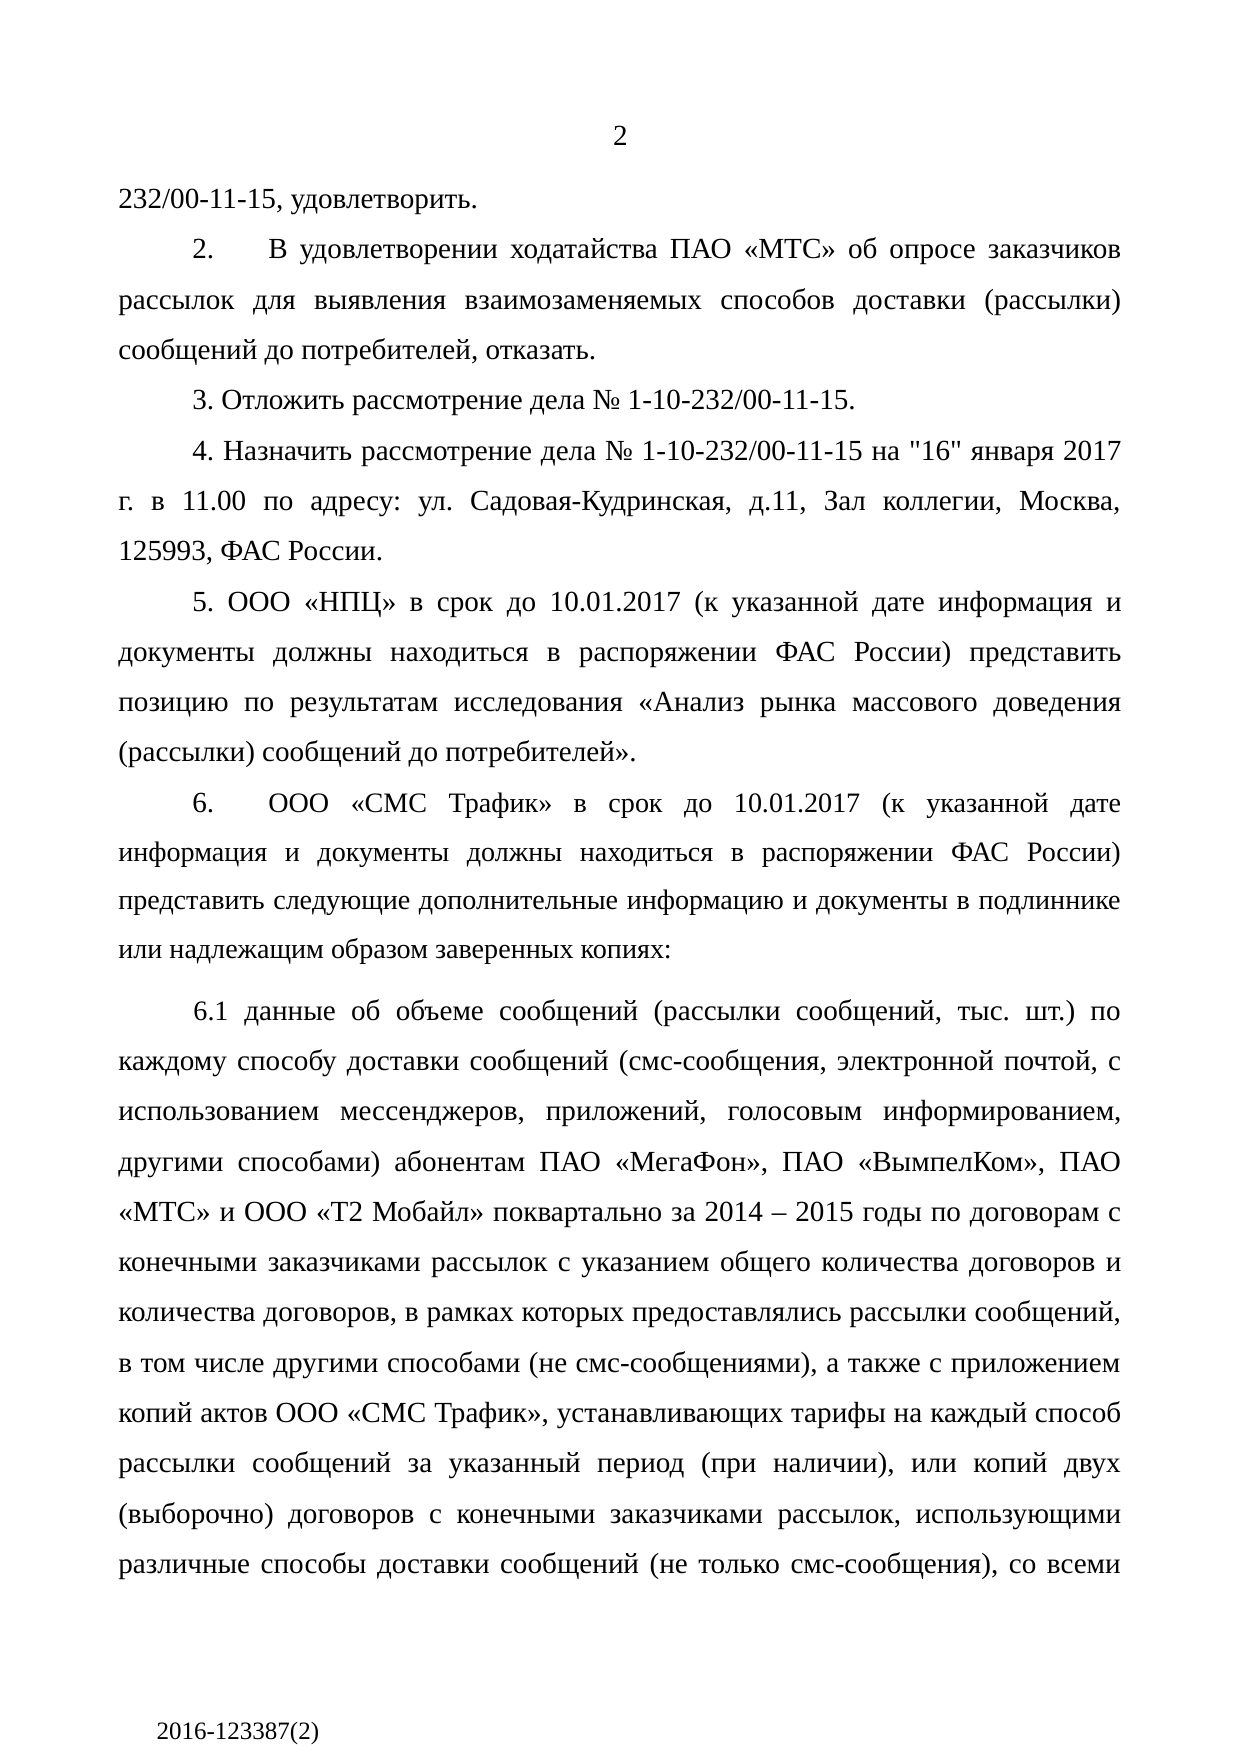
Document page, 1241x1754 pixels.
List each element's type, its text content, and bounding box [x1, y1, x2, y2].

text 5. ООО «НПЦ» в срок до 10.01.2017 (к указанной дате информация и документы должны находиться в распоряжении ФАС России) представить позицию по результатам исследования «Анализ рынка массового доведения (рассылки) сообщений до потребителей». [118, 584, 1122, 768]
list 6.1 данные об объеме сообщений (рассылки сообщений, тыс. шт.) по каждому способу доставки сообщений (смс-сообщения, электронной почтой, с использованием мессенджеров, приложений, голосовым информированием, другими способами) абонентам ПАО «МегаФон», ПАО «ВымпелКом», ПАО «МТС» и ООО «Т2 Мобайл» поквартально за 2014 – 2015 годы по договорам с конечными заказчиками рассылок с указанием общего количества договоров и количества договоров, в рамках которых предоставлялись рассылки сообщений, в том числе другими способами (не смс-сообщениями), а также с приложением копий актов ООО «СМС Трафик», устанавливающих тарифы на каждый способ рассылки сообщений за указанный период (при наличии), или копий двух (выборочно) договоров с конечными заказчиками рассылок, использующими различные способы доставки сообщений (не только смс-сообщения), со всеми [118, 993, 1122, 1580]
list 232/00-11-15, удовлетворить. [118, 181, 1122, 215]
list ООО «СМС Трафик» в срок до 10.01.2017 (к указанной дате информация и документы должны находиться в распоряжении ФАС России) представить следующие дополнительные информацию и документы в подлиннике или надлежащим образом заверенных копиях: [118, 785, 1122, 964]
list В удовлетворении ходатайства ПАО «МТС» об опросе заказчиков рассылок для выявления взаимозаменяемых способов доставки (рассылки) сообщений до потребителей, отказать. [118, 231, 1122, 366]
text 3. Отложить рассмотрение дела № 1-10-232/00-11-15. [118, 382, 1122, 416]
text 4. Назначить рассмотрение дела № 1-10-232/00-11-15 на "16" января 2017 г. в 11.00 по адресу: ул. Садовая-Кудринская, д.11, Зал коллегии, Москва, 125993, ФАС России. [118, 433, 1122, 567]
